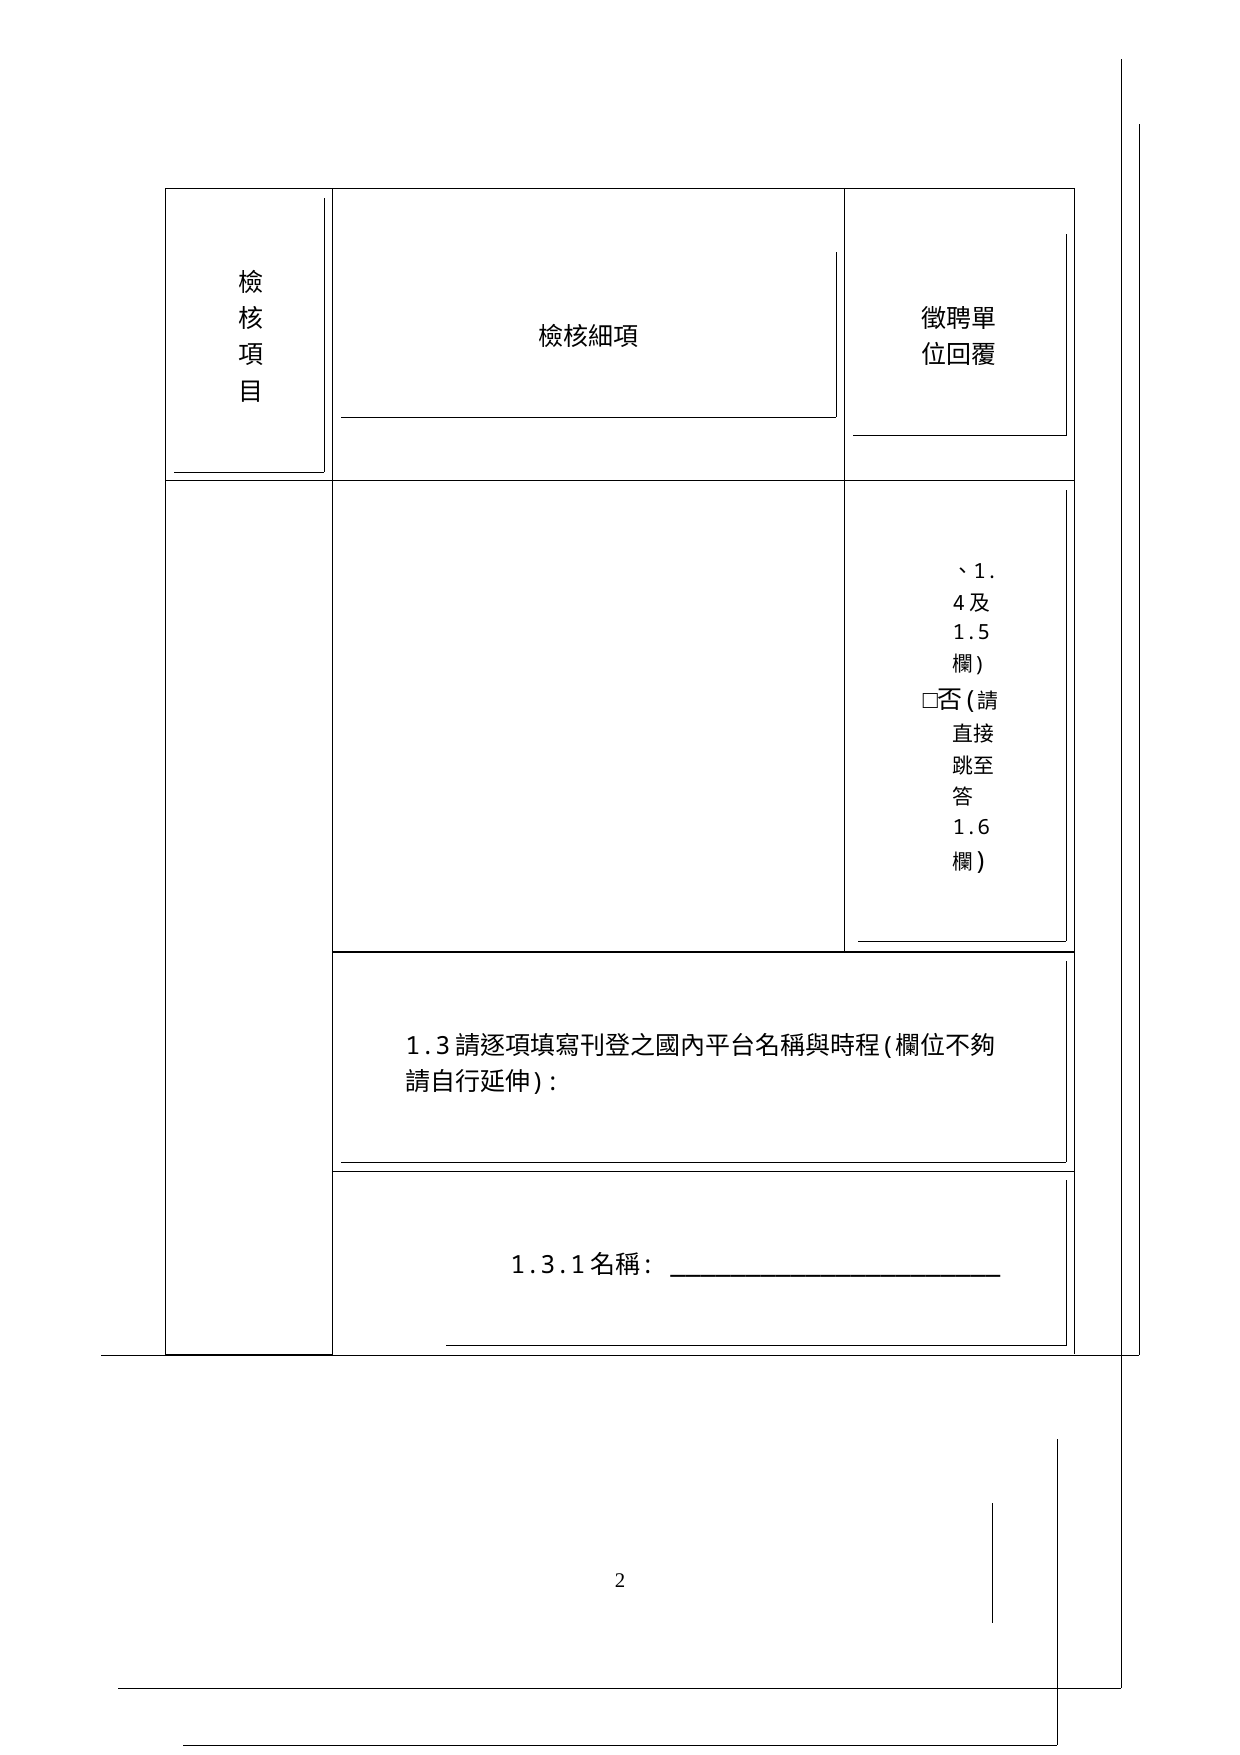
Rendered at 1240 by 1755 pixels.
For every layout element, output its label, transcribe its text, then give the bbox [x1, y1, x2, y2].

table_header 徵聘單位回覆 [845, 189, 1074, 480]
table_header 檢核細項 [333, 189, 844, 480]
table_cell [166, 481, 332, 1354]
table_cell [333, 481, 844, 951]
table_cell 1.3請逐項填寫刊登之國內平台名稱與時程(欄位不夠請自行延伸): [333, 953, 1074, 1171]
table_header 檢核項目 [166, 189, 332, 480]
table_cell 、1.4及1.5欄) □否(請直接跳至答1.6欄) [845, 481, 1074, 951]
table_cell 1.3.1名稱: ______________________ [333, 1172, 1074, 1354]
